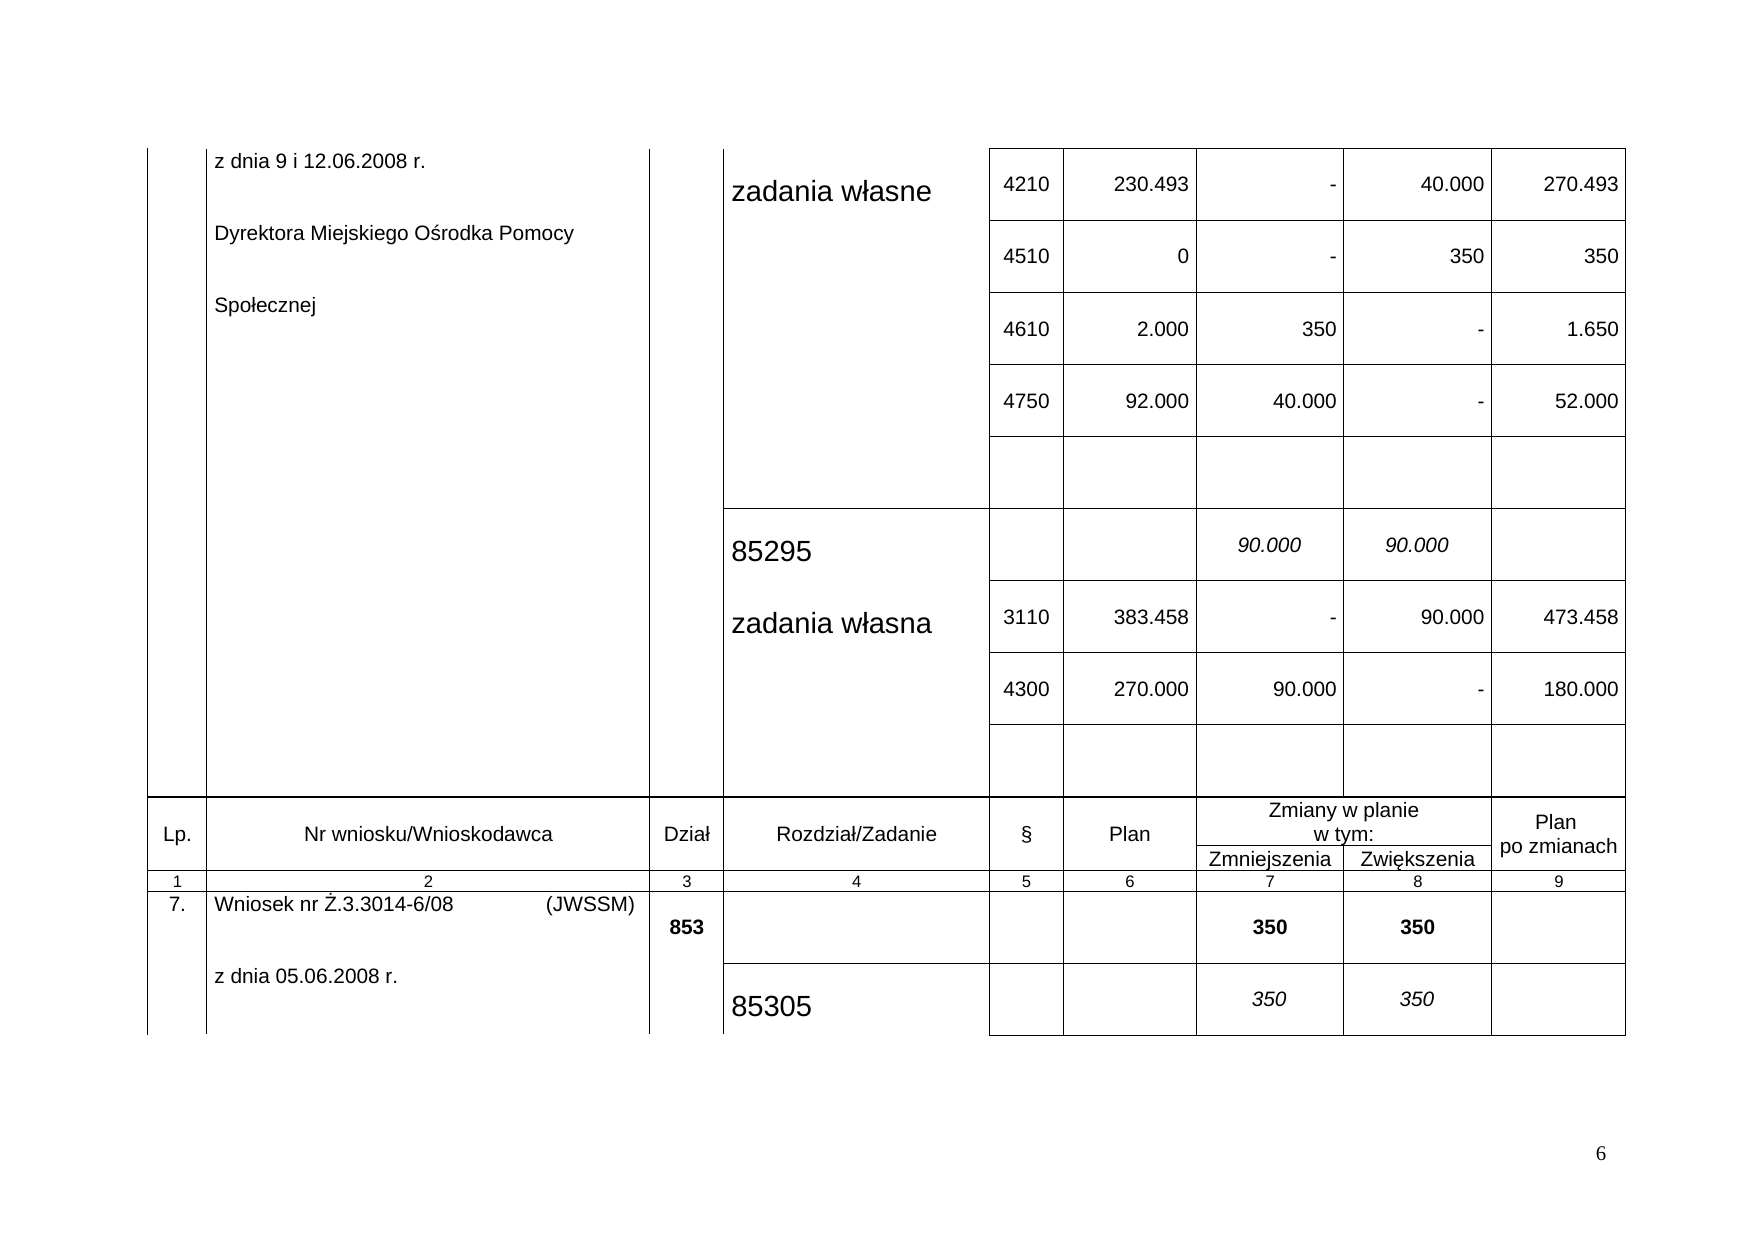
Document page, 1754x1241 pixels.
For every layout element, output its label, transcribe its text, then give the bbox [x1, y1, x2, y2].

table_cell [1492, 509, 1625, 580]
table_cell [1492, 437, 1625, 508]
table_cell 3110 [990, 581, 1063, 652]
table_cell - [1344, 653, 1491, 724]
table_cell [650, 963, 724, 1035]
table_cell [650, 292, 723, 364]
table_cell [148, 963, 207, 1035]
table_cell 90.000 [1197, 509, 1343, 580]
table_cell [1492, 725, 1625, 796]
table_cell zadania własne [724, 148, 989, 220]
table_cell [148, 148, 206, 220]
table_cell [990, 437, 1063, 508]
table_cell 2.000 [1064, 293, 1196, 364]
table_cell [148, 580, 206, 652]
table_cell [1344, 437, 1491, 508]
table_cell Dział [650, 798, 723, 870]
table_cell [990, 892, 1063, 963]
table_cell [724, 652, 989, 724]
table_cell 4 [724, 871, 989, 891]
table_cell 85295 [724, 509, 989, 580]
table_cell 3 [650, 871, 723, 891]
table_cell Nr wniosku/Wnioskodawca [207, 798, 649, 870]
table_cell [148, 220, 206, 292]
table_cell [990, 725, 1063, 796]
table_cell [650, 652, 723, 724]
table_cell 350 [1344, 964, 1491, 1035]
table_cell 90.000 [1344, 581, 1491, 652]
table_cell [650, 724, 723, 796]
table_cell [1344, 725, 1491, 796]
table_cell 350 [1344, 221, 1491, 292]
table_cell 4750 [990, 365, 1063, 436]
table_cell - [1344, 365, 1491, 436]
table_cell 270.493 [1492, 149, 1625, 220]
table_cell Lp. [148, 798, 206, 870]
table_cell 1.650 [1492, 293, 1625, 364]
table_cell z dnia 05.06.2008 r. [207, 963, 650, 1035]
table_cell - [1344, 293, 1491, 364]
table_cell Dyrektora Miejskiego Ośrodka Pomocy [207, 220, 649, 292]
table_cell 92.000 [1064, 365, 1196, 436]
table_cell [1064, 509, 1196, 580]
table_cell - [1197, 581, 1343, 652]
table_cell [724, 436, 989, 508]
table_cell [207, 724, 649, 796]
table_cell Plan [1064, 798, 1196, 870]
table_cell [1064, 892, 1196, 963]
table_cell 270.000 [1064, 653, 1196, 724]
table_cell [724, 364, 989, 436]
table_cell 9 [1492, 871, 1625, 891]
table_cell [1492, 964, 1625, 1035]
table_cell 90.000 [1344, 509, 1491, 580]
table_cell - [1197, 149, 1343, 220]
table_cell [724, 292, 989, 364]
table_cell [207, 436, 649, 508]
table_cell [1197, 725, 1343, 796]
table_cell 7 [1197, 871, 1343, 891]
table_cell [207, 508, 649, 580]
table_cell 5 [990, 871, 1063, 891]
table_cell [1064, 964, 1196, 1035]
table_cell 473.458 [1492, 581, 1625, 652]
table_cell [148, 292, 206, 364]
table_cell 350 [1344, 892, 1491, 963]
table_cell [650, 364, 723, 436]
table_cell - [1197, 221, 1343, 292]
table_cell 4210 [990, 149, 1063, 220]
table_cell [650, 436, 723, 508]
table_cell [207, 580, 649, 652]
table_cell 90.000 [1197, 653, 1343, 724]
table_cell 350 [1197, 964, 1343, 1035]
table_cell Plan po zmianach [1492, 798, 1625, 870]
table_cell 383.458 [1064, 581, 1196, 652]
table_cell [724, 220, 989, 292]
table_cell z dnia 9 i 12.06.2008 r. [207, 148, 649, 220]
table_cell [650, 508, 723, 580]
table_cell 2 [207, 871, 649, 891]
table_cell Zmniejszenia [1197, 846, 1343, 870]
table_cell 350 [1492, 221, 1625, 292]
table_cell [1064, 437, 1196, 508]
table_cell 6 [1064, 871, 1196, 891]
table_cell [1064, 725, 1196, 796]
table_cell 350 [1197, 892, 1343, 963]
table_cell Zwiększenia [1344, 846, 1491, 870]
table_cell Wniosek nr Ż.3.3014-6/08 (JWSSM) [207, 892, 649, 963]
table_cell 1 [148, 871, 206, 891]
table_cell 8 [1344, 871, 1491, 891]
table_cell [1492, 892, 1625, 963]
table_cell 230.493 [1064, 149, 1196, 220]
table_cell 40.000 [1344, 149, 1491, 220]
table_cell [990, 964, 1063, 1035]
table_cell [650, 220, 723, 292]
table_cell Społecznej [207, 292, 649, 364]
table_cell 350 [1197, 293, 1343, 364]
table_cell [148, 652, 206, 724]
table_cell [650, 580, 723, 652]
table_cell [990, 509, 1063, 580]
table_cell [207, 364, 649, 436]
table_cell [1197, 437, 1343, 508]
table_cell zadania własna [724, 580, 989, 652]
table_cell 180.000 [1492, 653, 1625, 724]
table_cell [148, 364, 206, 436]
table_cell 40.000 [1197, 365, 1343, 436]
table_cell 7. [148, 892, 206, 963]
table_cell [148, 724, 206, 796]
table_cell Rozdział/Zadanie [724, 798, 989, 870]
table_cell § [990, 798, 1063, 870]
table_cell 4510 [990, 221, 1063, 292]
table_cell 853 [650, 892, 723, 963]
table_cell [724, 892, 989, 963]
table_cell [650, 148, 723, 220]
table_cell [724, 724, 989, 796]
table_cell 4610 [990, 293, 1063, 364]
table_cell 85305 [724, 964, 989, 1035]
table_cell 0 [1064, 221, 1196, 292]
table_cell 52.000 [1492, 365, 1625, 436]
table_cell 4300 [990, 653, 1063, 724]
table_cell [148, 508, 206, 580]
table_cell [207, 652, 649, 724]
table_cell [148, 436, 206, 508]
table_header Zmiany w planie w tym: [1197, 798, 1491, 845]
